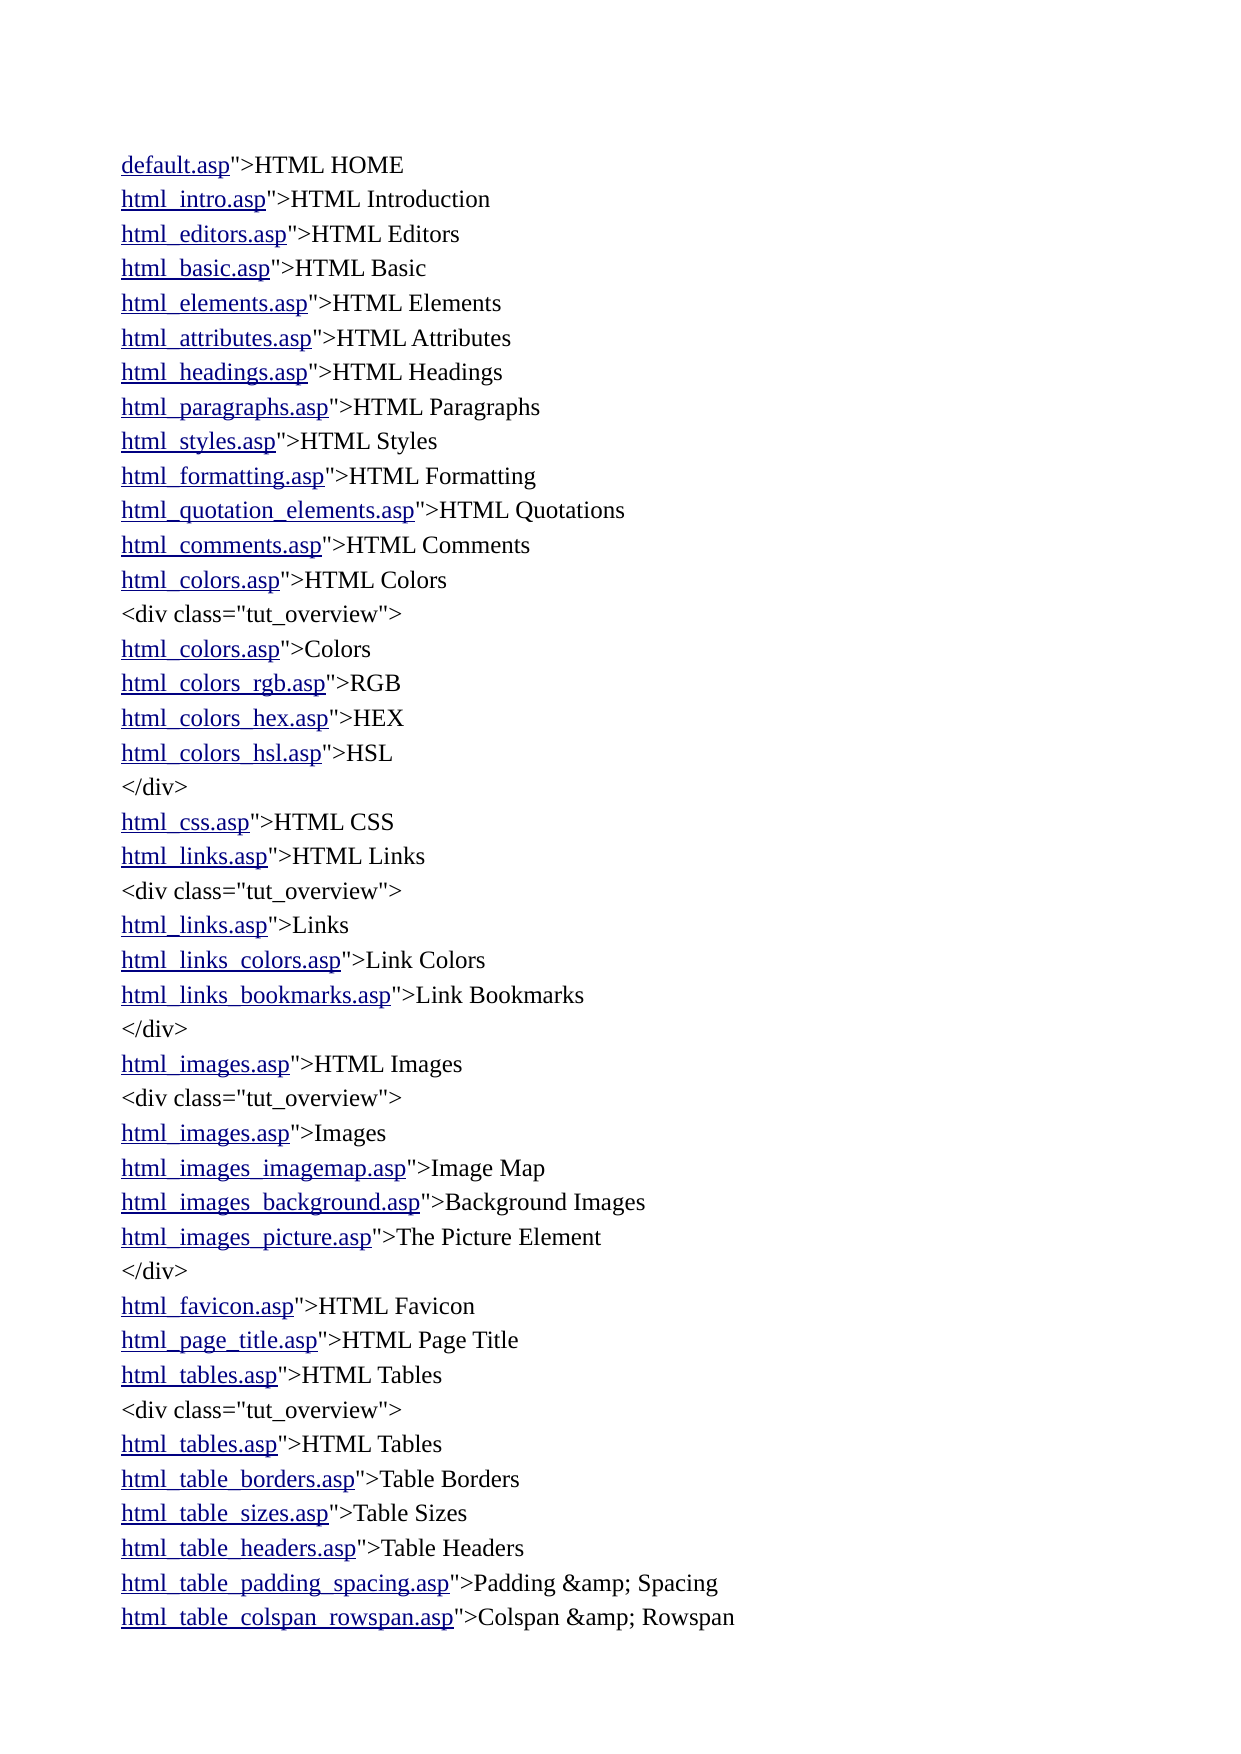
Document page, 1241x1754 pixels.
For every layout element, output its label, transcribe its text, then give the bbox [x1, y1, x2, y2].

table_cell html_comments.asp">HTML Comments [118, 527, 1122, 562]
table_cell <div class="tut_overview"> [118, 596, 1122, 631]
table_cell html_tables.asp">HTML Tables [118, 1357, 1122, 1392]
table_cell html_quotation_elements.asp">HTML Quotations [118, 493, 1122, 527]
table_cell html_table_padding_spacing.asp">Padding &amp; Spacing [118, 1565, 1122, 1599]
table_cell html_css.asp">HTML CSS [118, 804, 1122, 838]
table_cell html_images.asp">Images [118, 1115, 1122, 1150]
table_cell html_colors_rgb.asp">RGB [118, 666, 1122, 700]
table_cell html_colors.asp">Colors [118, 631, 1122, 666]
table_cell html_links_colors.asp">Link Colors [118, 942, 1122, 977]
table_cell html_table_colspan_rowspan.asp">Colspan &amp; Rowspan [118, 1599, 1122, 1634]
table_cell html_links.asp">Links [118, 908, 1122, 942]
table_cell </div> [118, 1011, 1122, 1046]
table_cell html_colors_hex.asp">HEX [118, 700, 1122, 735]
table_cell </div> [118, 769, 1122, 804]
table_cell html_elements.asp">HTML Elements [118, 285, 1122, 320]
table_cell html_table_sizes.asp">Table Sizes [118, 1496, 1122, 1530]
table_cell html_images_picture.asp">The Picture Element [118, 1219, 1122, 1253]
table_cell html_images.asp">HTML Images [118, 1046, 1122, 1081]
table_cell html_images_background.asp">Background Images [118, 1184, 1122, 1219]
table_cell </div> [118, 1254, 1122, 1288]
table_cell html_favicon.asp">HTML Favicon [118, 1288, 1122, 1323]
table_cell html_links_bookmarks.asp">Link Bookmarks [118, 977, 1122, 1011]
table_cell html_paragraphs.asp">HTML Paragraphs [118, 389, 1122, 423]
table_cell html_images_imagemap.asp">Image Map [118, 1150, 1122, 1184]
table_cell html_intro.asp">HTML Introduction [118, 181, 1122, 216]
table_cell html_styles.asp">HTML Styles [118, 424, 1122, 458]
table_cell html_attributes.asp">HTML Attributes [118, 320, 1122, 354]
table_cell html_editors.asp">HTML Editors [118, 216, 1122, 251]
table_cell html_links.asp">HTML Links [118, 839, 1122, 873]
table_cell html_formatting.asp">HTML Formatting [118, 458, 1122, 493]
table_cell <div class="tut_overview"> [118, 873, 1122, 908]
table_cell <div class="tut_overview"> [118, 1392, 1122, 1426]
table_cell html_table_borders.asp">Table Borders [118, 1461, 1122, 1496]
table_cell html_tables.asp">HTML Tables [118, 1426, 1122, 1461]
table_cell html_page_title.asp">HTML Page Title [118, 1323, 1122, 1357]
table_cell html_headings.asp">HTML Headings [118, 354, 1122, 389]
table_header default.asp">HTML HOME [118, 147, 1122, 181]
table_cell html_table_headers.asp">Table Headers [118, 1530, 1122, 1565]
table_cell html_colors.asp">HTML Colors [118, 562, 1122, 596]
table_cell <div class="tut_overview"> [118, 1081, 1122, 1115]
table_cell html_basic.asp">HTML Basic [118, 251, 1122, 285]
table_cell html_colors_hsl.asp">HSL [118, 735, 1122, 769]
